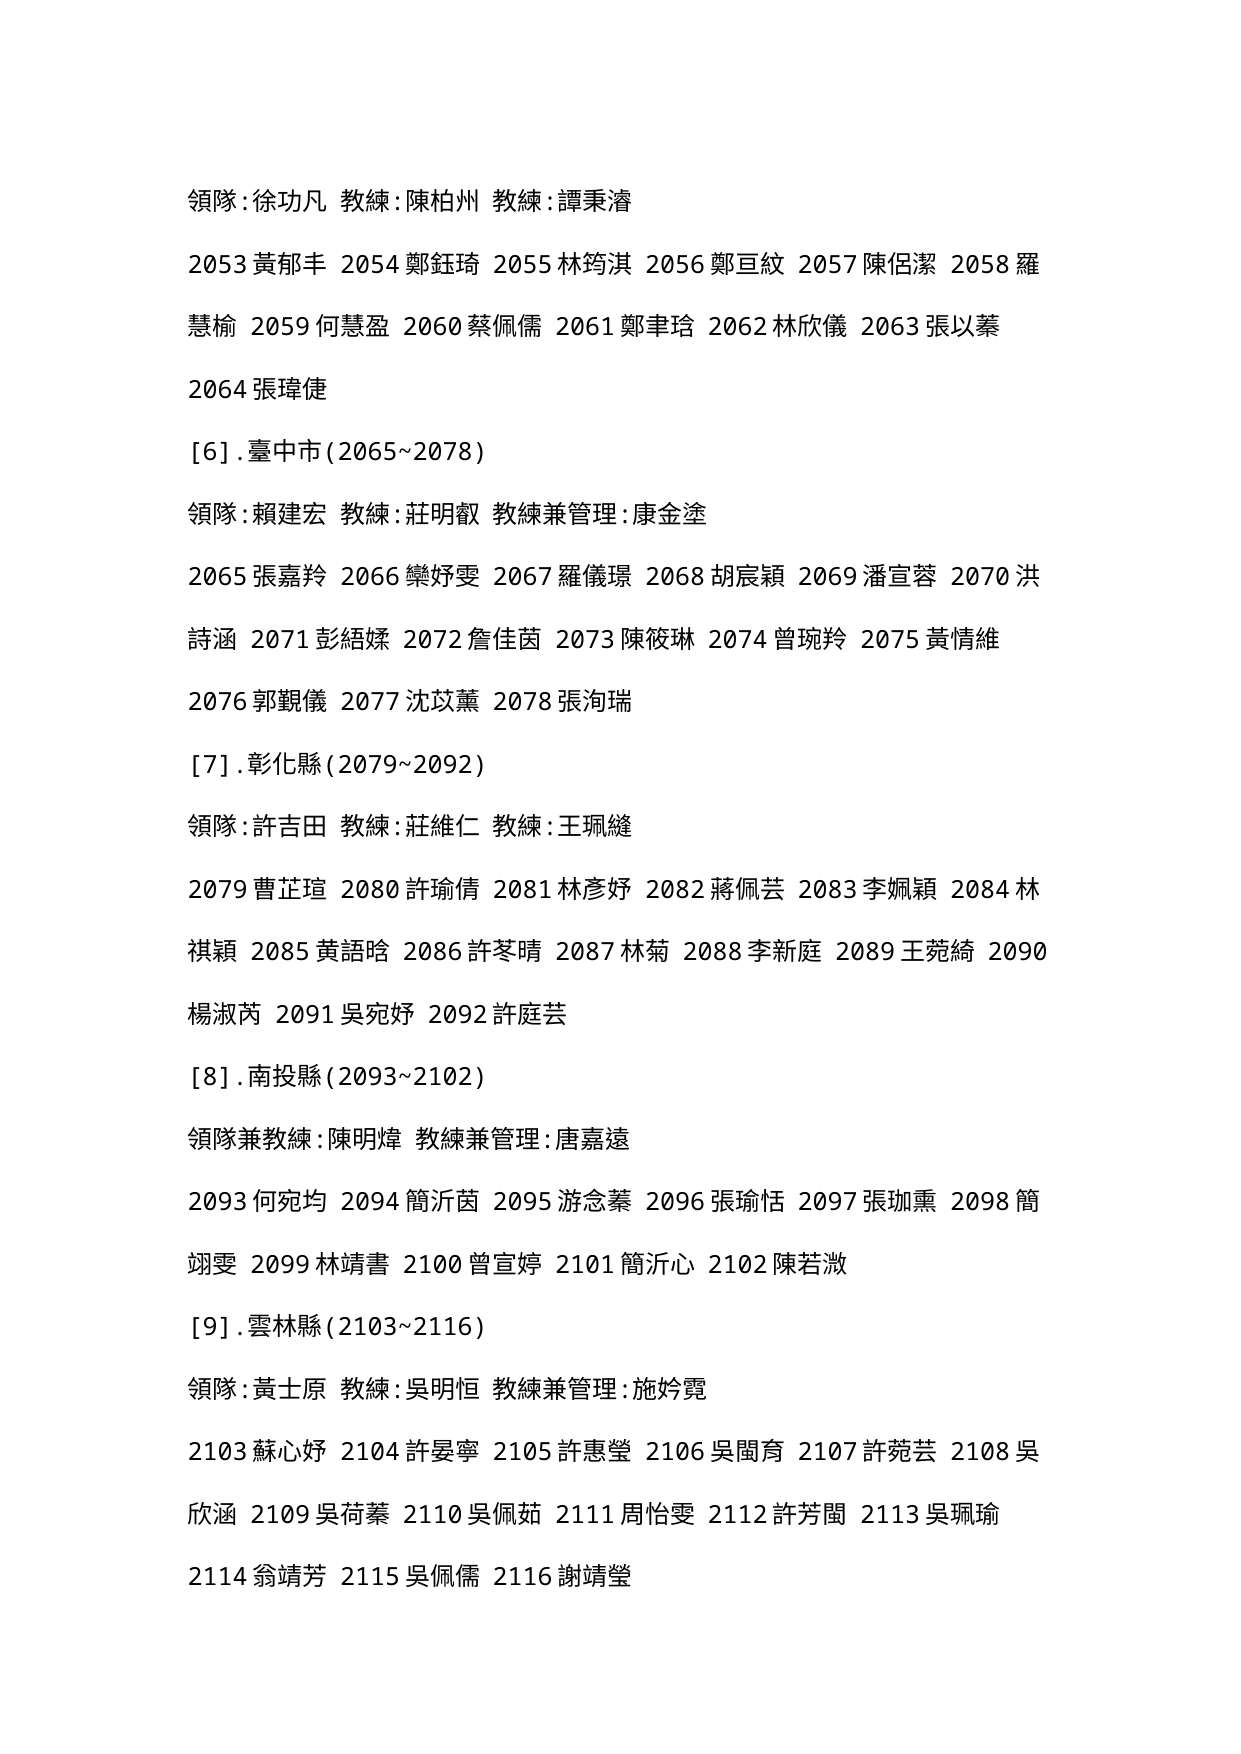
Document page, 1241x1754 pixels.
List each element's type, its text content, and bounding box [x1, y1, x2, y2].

text [8].南投縣(2093~2102) [187, 1033, 1053, 1096]
text 領隊:賴建宏 教練:莊明叡 教練兼管理:康金塗 [187, 471, 1053, 533]
text 2053黃郁丰 2054鄭鈺琦 2055林筠淇 2056鄭亘紋 2057陳侶潔 2058羅慧榆 2059何慧盈 2060蔡佩儒 2061鄭聿琀 2062林欣儀 2063張以蓁 2064張瑋倢 [187, 221, 1053, 408]
text 領隊兼教練:陳明煒 教練兼管理:唐嘉遠 [187, 1096, 1053, 1158]
text 2103蘇心妤 2104許晏寧 2105許惠瑩 2106吳閩育 2107許菀芸 2108吳欣涵 2109吳荷蓁 2110吳佩茹 2111周怡雯 2112許芳閩 2113吳珮瑜 2114翁靖芳 2115吳佩儒 2116謝靖瑩 [187, 1408, 1053, 1596]
text 2079曹芷瑄 2080許瑜倩 2081林彥妤 2082蔣佩芸 2083李姵穎 2084林祺穎 2085黄語晗 2086許苳晴 2087林菊 2088李新庭 2089王菀綺 2090楊淑芮 2091吳宛妤 2092許庭芸 [187, 846, 1053, 1033]
text 領隊:黃士原 教練:吳明恒 教練兼管理:施妗霓 [187, 1346, 1053, 1408]
text 2093何宛均 2094簡沂茵 2095游念蓁 2096張瑜恬 2097張珈熏 2098簡翊雯 2099林靖書 2100曾宣婷 2101簡沂心 2102陳若溦 [187, 1158, 1053, 1283]
text [9].雲林縣(2103~2116) [187, 1283, 1053, 1346]
text 2065張嘉羚 2066欒妤雯 2067羅儀璟 2068胡宸穎 2069潘宣蓉 2070洪詩涵 2071彭𦀡媃 2072詹佳茵 2073陳筱琳 2074曾琬羚 2075黃情維 2076郭覲儀 2077沈苡薰 2078張洵瑞 [187, 533, 1053, 721]
text [7].彰化縣(2079~2092) [187, 721, 1053, 783]
text 領隊:許吉田 教練:莊維仁 教練:王珮縫 [187, 783, 1053, 846]
text 領隊:徐功凡 教練:陳柏州 教練:譚秉濬 [187, 158, 1053, 221]
text [6].臺中市(2065~2078) [187, 408, 1053, 471]
